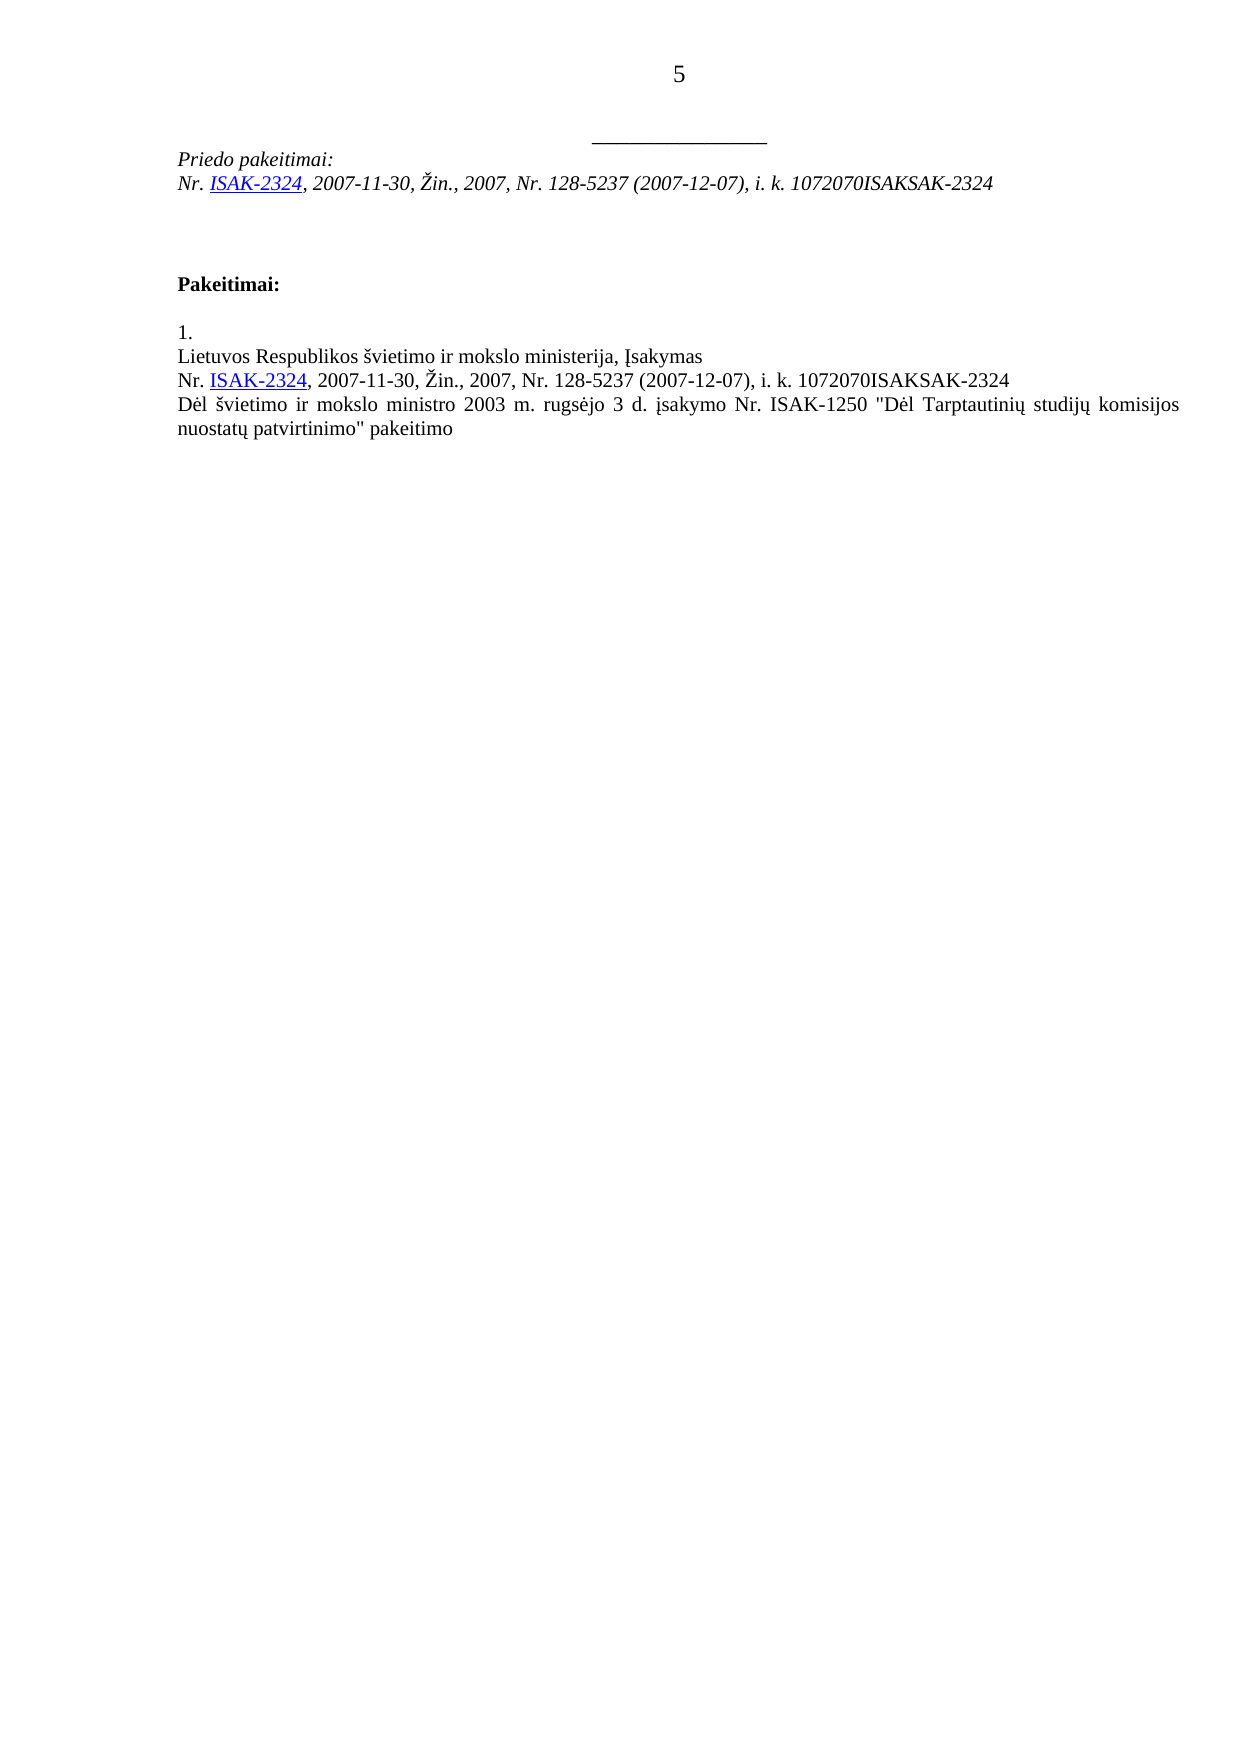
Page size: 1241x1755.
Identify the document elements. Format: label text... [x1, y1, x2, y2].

text Priedo pakeitimai: [177, 147, 1181, 171]
text Nr. ISAK-2324, 2007-11-30, Žin., 2007, Nr. 128-5237 (2007-12-07), i. k. 1072070ISAKSAK-2324 [177, 368, 1181, 392]
text Pakeitimai: [177, 272, 1181, 296]
text Dėl švietimo ir mokslo ministro 2003 m. rugsėjo 3 d. įsakymo Nr. ISAK-1250 "Dėl Tarptautinių studijų komisijos nuostatų patvirtinimo" pakeitimo [177, 392, 1181, 440]
text Nr. ISAK-2324, 2007-11-30, Žin., 2007, Nr. 128-5237 (2007-12-07), i. k. 1072070ISAKSAK-2324 [177, 171, 1181, 195]
text Lietuvos Respublikos švietimo ir mokslo ministerija, Įsakymas [177, 344, 1181, 368]
text 1. [177, 320, 1181, 344]
text ______________ [177, 118, 1181, 147]
